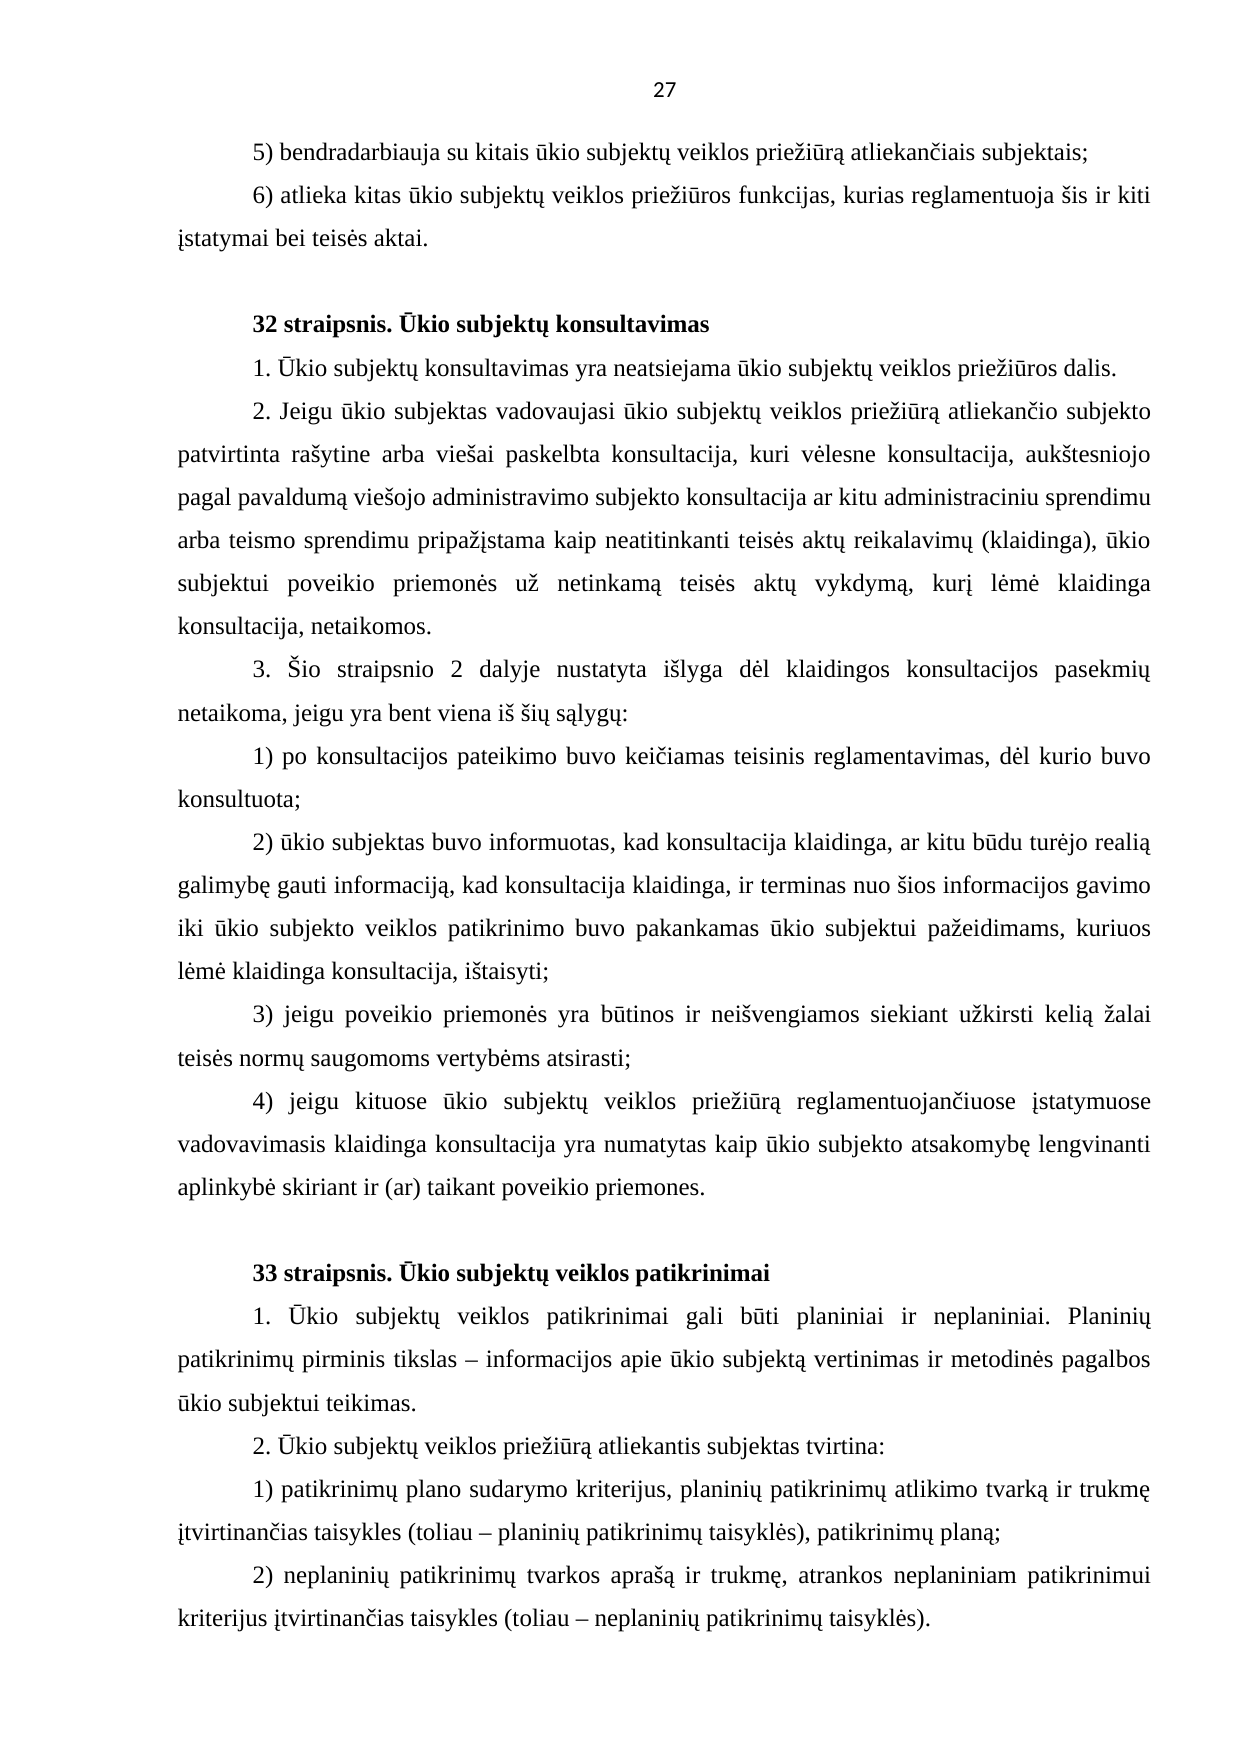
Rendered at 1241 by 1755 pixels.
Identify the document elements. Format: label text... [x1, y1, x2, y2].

text 33 straipsnis. Ūkio subjektų veiklos patikrinimai [177, 1258, 1152, 1287]
text 3) jeigu poveikio priemonės yra būtinos ir neišvengiamos siekiant užkirsti kelią žalai teisės normų saugomoms vertybėms atsirasti; [177, 999, 1152, 1071]
text 5) bendradarbiauja su kitais ūkio subjektų veiklos priežiūrą atliekančiais subjektais; [177, 137, 1152, 166]
text 32 straipsnis. Ūkio subjektų konsultavimas [177, 309, 1152, 338]
text 1) po konsultacijos pateikimo buvo keičiamas teisinis reglamentavimas, dėl kurio buvo konsultuota; [177, 741, 1152, 813]
text 2. Jeigu ūkio subjektas vadovaujasi ūkio subjektų veiklos priežiūrą atliekančio subjekto patvirtinta rašytine arba viešai paskelbta konsultacija, kuri vėlesne konsultacija, aukštesniojo pagal pavaldumą viešojo administravimo subjekto konsultacija ar kitu administraciniu sprendimu arba teismo sprendimu pripažįstama kaip neatitinkanti teisės aktų reikalavimų (klaidinga), ūkio subjektui poveikio priemonės už netinkamą teisės aktų vykdymą, kurį lėmė klaidinga konsultacija, netaikomos. [177, 396, 1152, 640]
text 3. Šio straipsnio 2 dalyje nustatyta išlyga dėl klaidingos konsultacijos pasekmių netaikoma, jeigu yra bent viena iš šių sąlygų: [177, 654, 1152, 726]
text 2. Ūkio subjektų veiklos priežiūrą atliekantis subjektas tvirtina: [177, 1431, 1152, 1459]
text 4) jeigu kituose ūkio subjektų veiklos priežiūrą reglamentuojančiuose įstatymuose vadovavimasis klaidinga konsultacija yra numatytas kaip ūkio subjekto atsakomybę lengvinanti aplinkybė skiriant ir (ar) taikant poveikio priemones. [177, 1086, 1152, 1201]
text 1. Ūkio subjektų veiklos patikrinimai gali būti planiniai ir neplaniniai. Planinių patikrinimų pirminis tikslas – informacijos apie ūkio subjektą vertinimas ir metodinės pagalbos ūkio subjektui teikimas. [177, 1301, 1152, 1416]
text 1. Ūkio subjektų konsultavimas yra neatsiejama ūkio subjektų veiklos priežiūros dalis. [177, 353, 1152, 381]
text 6) atlieka kitas ūkio subjektų veiklos priežiūros funkcijas, kurias reglamentuoja šis ir kiti įstatymai bei teisės aktai. [177, 180, 1152, 252]
text 2) ūkio subjektas buvo informuotas, kad konsultacija klaidinga, ar kitu būdu turėjo realią galimybę gauti informaciją, kad konsultacija klaidinga, ir terminas nuo šios informacijos gavimo iki ūkio subjekto veiklos patikrinimo buvo pakankamas ūkio subjektui pažeidimams, kuriuos lėmė klaidinga konsultacija, ištaisyti; [177, 827, 1152, 985]
text 1) patikrinimų plano sudarymo kriterijus, planinių patikrinimų atlikimo tvarką ir trukmę įtvirtinančias taisykles (toliau – planinių patikrinimų taisyklės), patikrinimų planą; [177, 1474, 1152, 1546]
text 2) neplaninių patikrinimų tvarkos aprašą ir trukmę, atrankos neplaniniam patikrinimui kriterijus įtvirtinančias taisykles (toliau – neplaninių patikrinimų taisyklės). [177, 1560, 1152, 1632]
